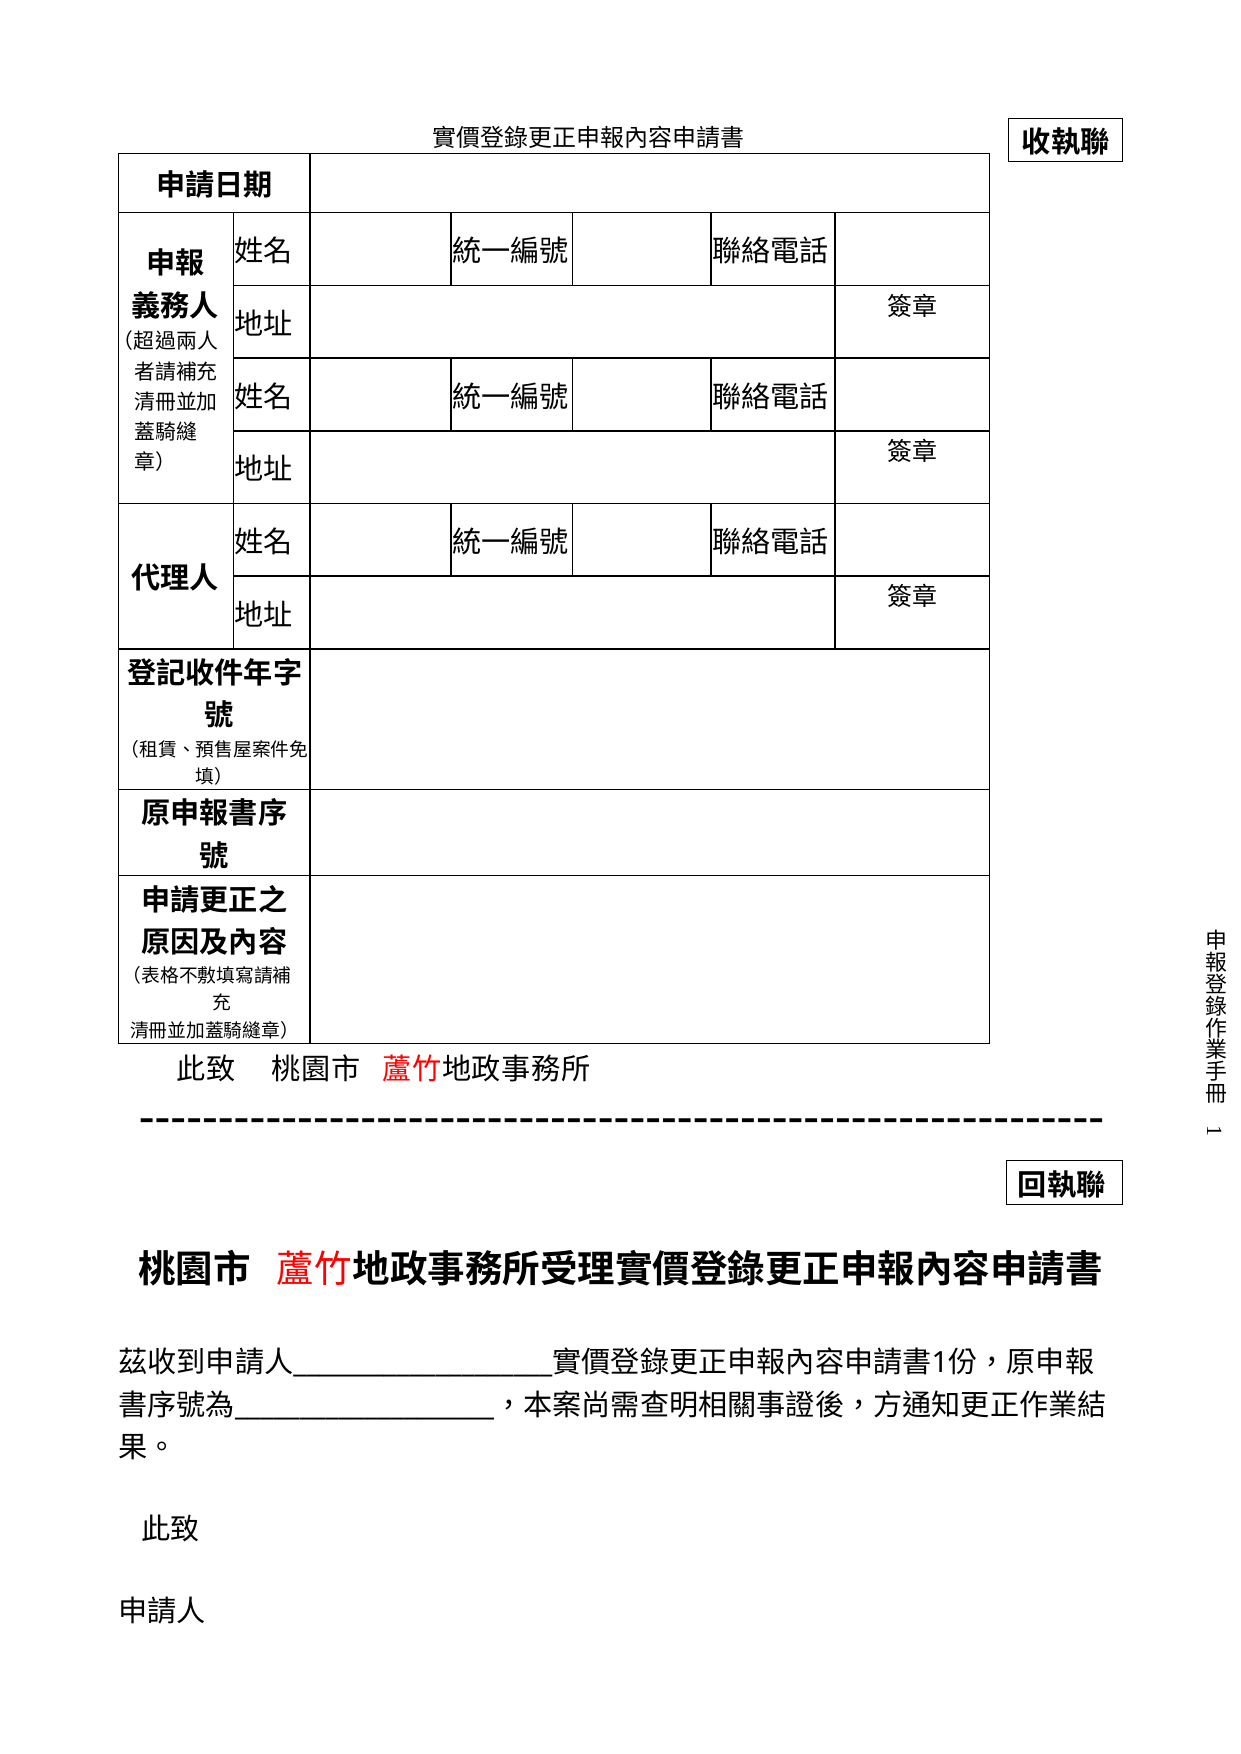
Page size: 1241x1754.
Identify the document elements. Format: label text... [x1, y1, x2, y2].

table_cell 姓名 [234, 504, 309, 575]
table_cell 簽章 [836, 432, 989, 503]
table_cell 統一編號 [452, 504, 572, 575]
table_cell 地址 [234, 432, 309, 503]
table_cell [573, 359, 710, 430]
table_cell 統一編號 [452, 213, 572, 284]
table_header 收執聯 [1009, 119, 1122, 161]
table_cell 地址 [234, 286, 309, 357]
text 此致 [118, 1506, 1122, 1548]
table_cell [836, 504, 989, 575]
table_cell [311, 650, 989, 788]
text 桃園市 蘆竹地政事務所受理實價登錄更正申報內容申請書 [118, 1239, 1122, 1294]
table_cell 登記收件年字號 （租賃、預售屋案件免填） [119, 650, 309, 788]
table_cell [311, 213, 450, 284]
table_cell 統一編號 [452, 359, 572, 430]
table_cell 聯絡電話 [712, 359, 834, 430]
table_cell [311, 359, 450, 430]
table_cell 簽章 [836, 286, 989, 357]
table_header 回執聯 [1007, 1161, 1122, 1204]
table_cell 地址 [234, 577, 309, 648]
table_cell 姓名 [234, 359, 309, 430]
table_cell [311, 504, 450, 575]
table_header [311, 154, 989, 212]
table_cell [311, 876, 989, 1042]
table_cell [836, 213, 989, 284]
table_cell 姓名 [234, 213, 309, 284]
table_cell 聯絡電話 [712, 213, 834, 284]
table_cell 聯絡電話 [712, 504, 834, 575]
table_cell 原申報書序號 [119, 790, 309, 875]
table_cell [311, 790, 989, 875]
text 實價登錄更正申報內容申請書 [118, 118, 1008, 153]
text 此致 桃園市 蘆竹地政事務所 [118, 1043, 1122, 1089]
table_cell [311, 577, 834, 648]
table_cell [573, 504, 710, 575]
text 茲收到申請人____________________實價登錄更正申報內容申請書1份，原申報書序號為____________________，本案尚需查明相關事證後，方通知更正作業結果。 [118, 1339, 1122, 1466]
table_cell [836, 359, 989, 430]
table_cell 代理人 [119, 504, 233, 648]
table_cell 申請更正之 原因及內容 （表格不敷填寫請補充 清冊並加蓋騎縫章） [119, 876, 309, 1042]
table_cell [311, 286, 834, 357]
table_cell 簽章 [836, 577, 989, 648]
table_cell 申報 義務人 （超過兩人者請補充清冊並加蓋騎縫章） [119, 213, 233, 503]
text 申請人 [118, 1588, 1122, 1630]
table_cell [311, 432, 834, 503]
text ------------------------------------------------------------- [118, 1089, 1122, 1142]
table_cell [573, 213, 710, 284]
table_header 申請日期 [119, 154, 309, 212]
